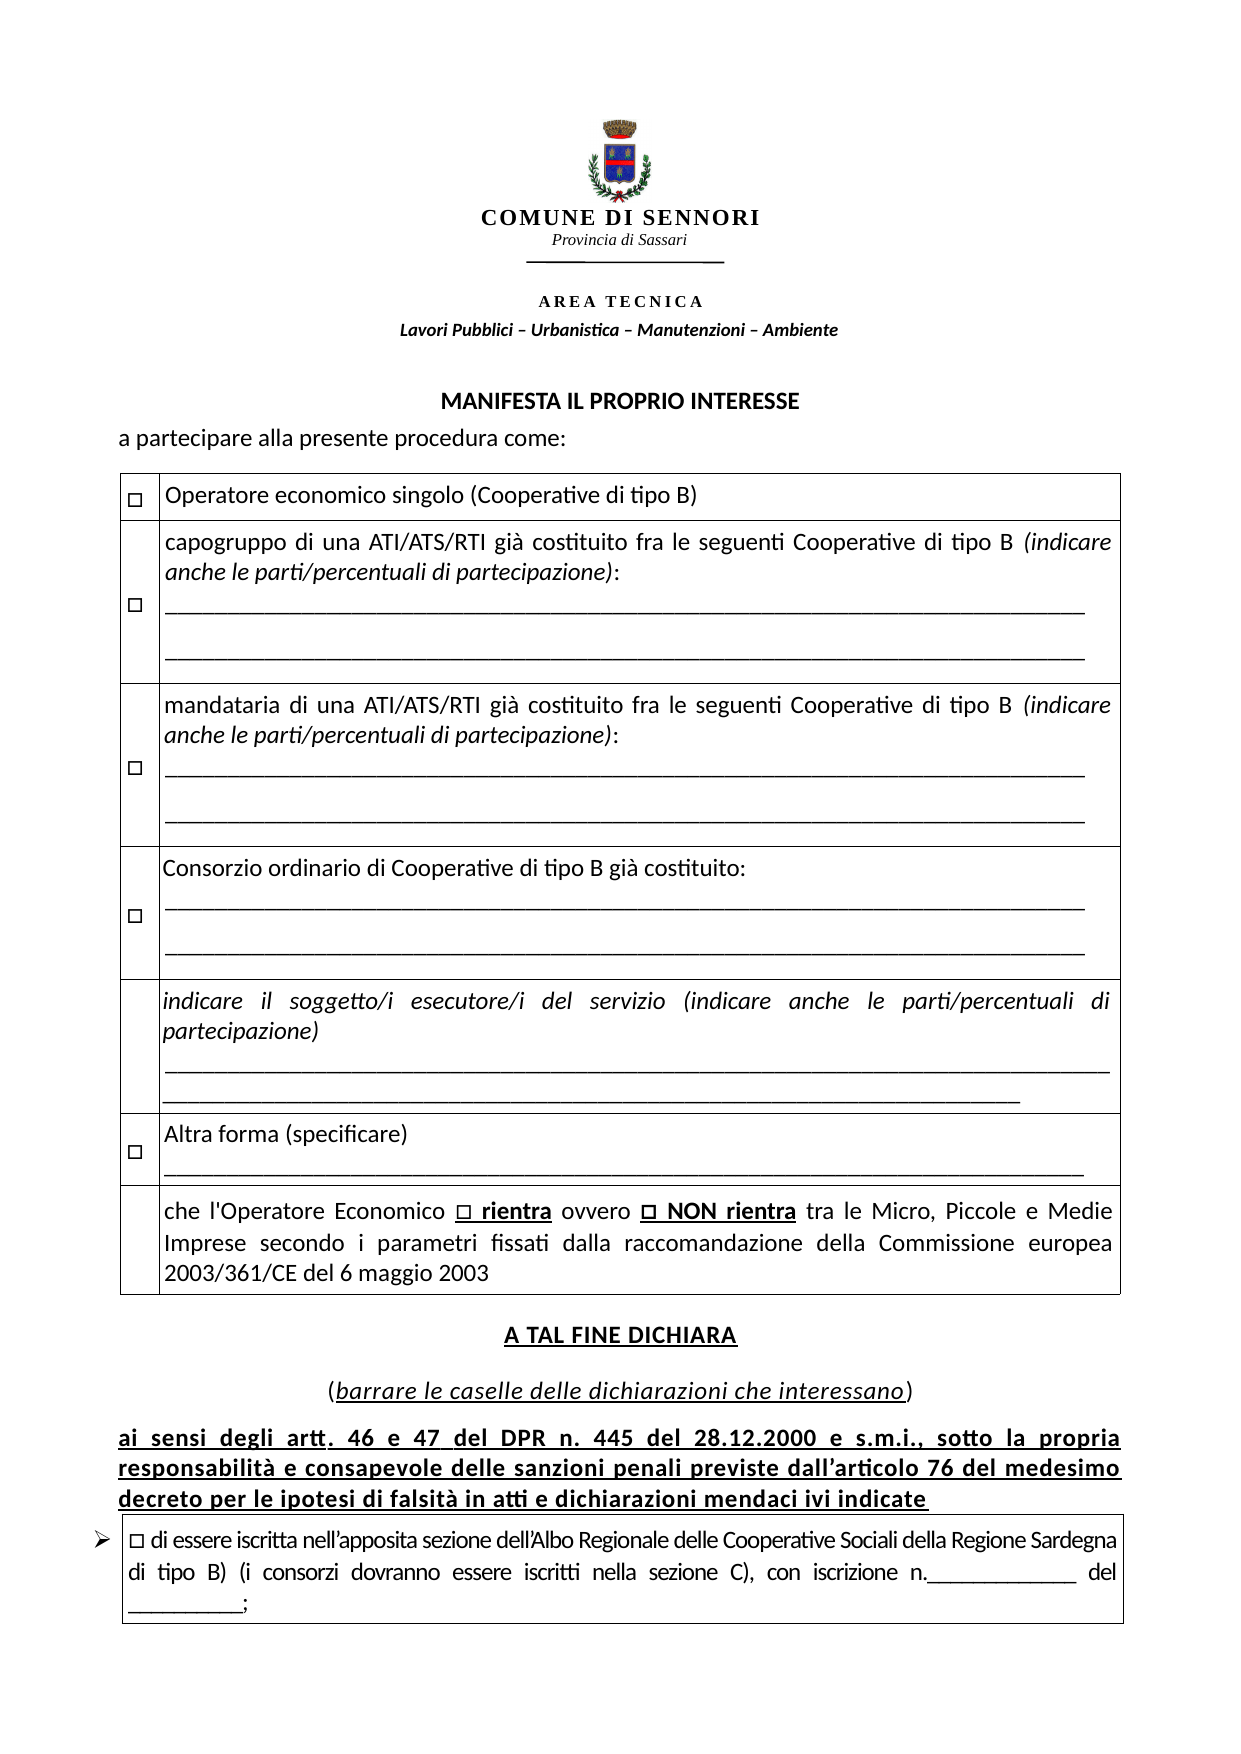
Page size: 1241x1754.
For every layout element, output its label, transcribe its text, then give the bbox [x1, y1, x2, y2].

text decreto per le ipotesi di falsità in atti e dichiarazioni mendaci ivi indicate [118, 1480, 1122, 1513]
table_header □ di essere iscritta nell’apposita sezione dell’Albo Regionale delle Cooperative Sociali della Regione Sardegna di tipo B) (i consorzi dovranno essere iscritti nella sezione C), con iscrizione n._____________ del __________; [123, 1515, 1123, 1623]
picture [588, 119, 652, 203]
table_cell [121, 980, 159, 1113]
table_cell □ [121, 684, 159, 846]
text (barrare le caselle delle dichiarazioni che interessano) [118, 1375, 1122, 1406]
text a partecipare alla presente procedura come: [118, 429, 1122, 451]
table_header □ [121, 474, 159, 520]
table_cell che l'Operatore Economico □ rientra ovvero □ NON rientra tra le Micro, Piccole e Medie Imprese secondo i parametri fissati dalla raccomandazione della Commissione europea 2003/361/CE del 6 maggio 2003 [160, 1186, 1120, 1293]
table_header Operatore economico singolo (Cooperative di tipo B) [160, 474, 1120, 520]
table_cell mandataria di una ATI/ATS/RTI già costituito fra le seguenti Cooperative di tipo B (indicare anche le parti/percentuali di partecipazione): __________________________________________________________________________ __________________________________________________________________________ [160, 684, 1120, 846]
text ai sensi degli artt. 46 e 47 del DPR n. 445 del 28.12.2000 e s.m.i., sotto la propria responsabilità e consapevole delle sanzioni penali previste dall’articolo 76 del medesimo [118, 1422, 1122, 1478]
table_cell indicare il soggetto/i esecutore/i del servizio (indicare anche le parti/percentuali di partecipazione) _________________________________________________________________________________________________________________________________________________ [160, 980, 1120, 1113]
text MANIFESTA IL PROPRIO INTERESSE [118, 392, 1122, 413]
table_cell [121, 1186, 159, 1293]
text A TAL FINE DICHIARA [118, 1319, 1122, 1350]
table_cell □ [121, 847, 159, 979]
table_cell Altra forma (specificare) __________________________________________________________________________ [160, 1114, 1120, 1185]
table_cell □ [121, 521, 159, 683]
table_cell □ [121, 1114, 159, 1185]
table_cell capogruppo di una ATI/ATS/RTI già costituito fra le seguenti Cooperative di tipo B (indicare anche le parti/percentuali di partecipazione): __________________________________________________________________________ __________________________________________________________________________ [160, 521, 1120, 683]
table_cell Consorzio ordinario di Cooperative di tipo B già costituito: __________________________________________________________________________ __________________________________________________________________________ [160, 847, 1120, 979]
